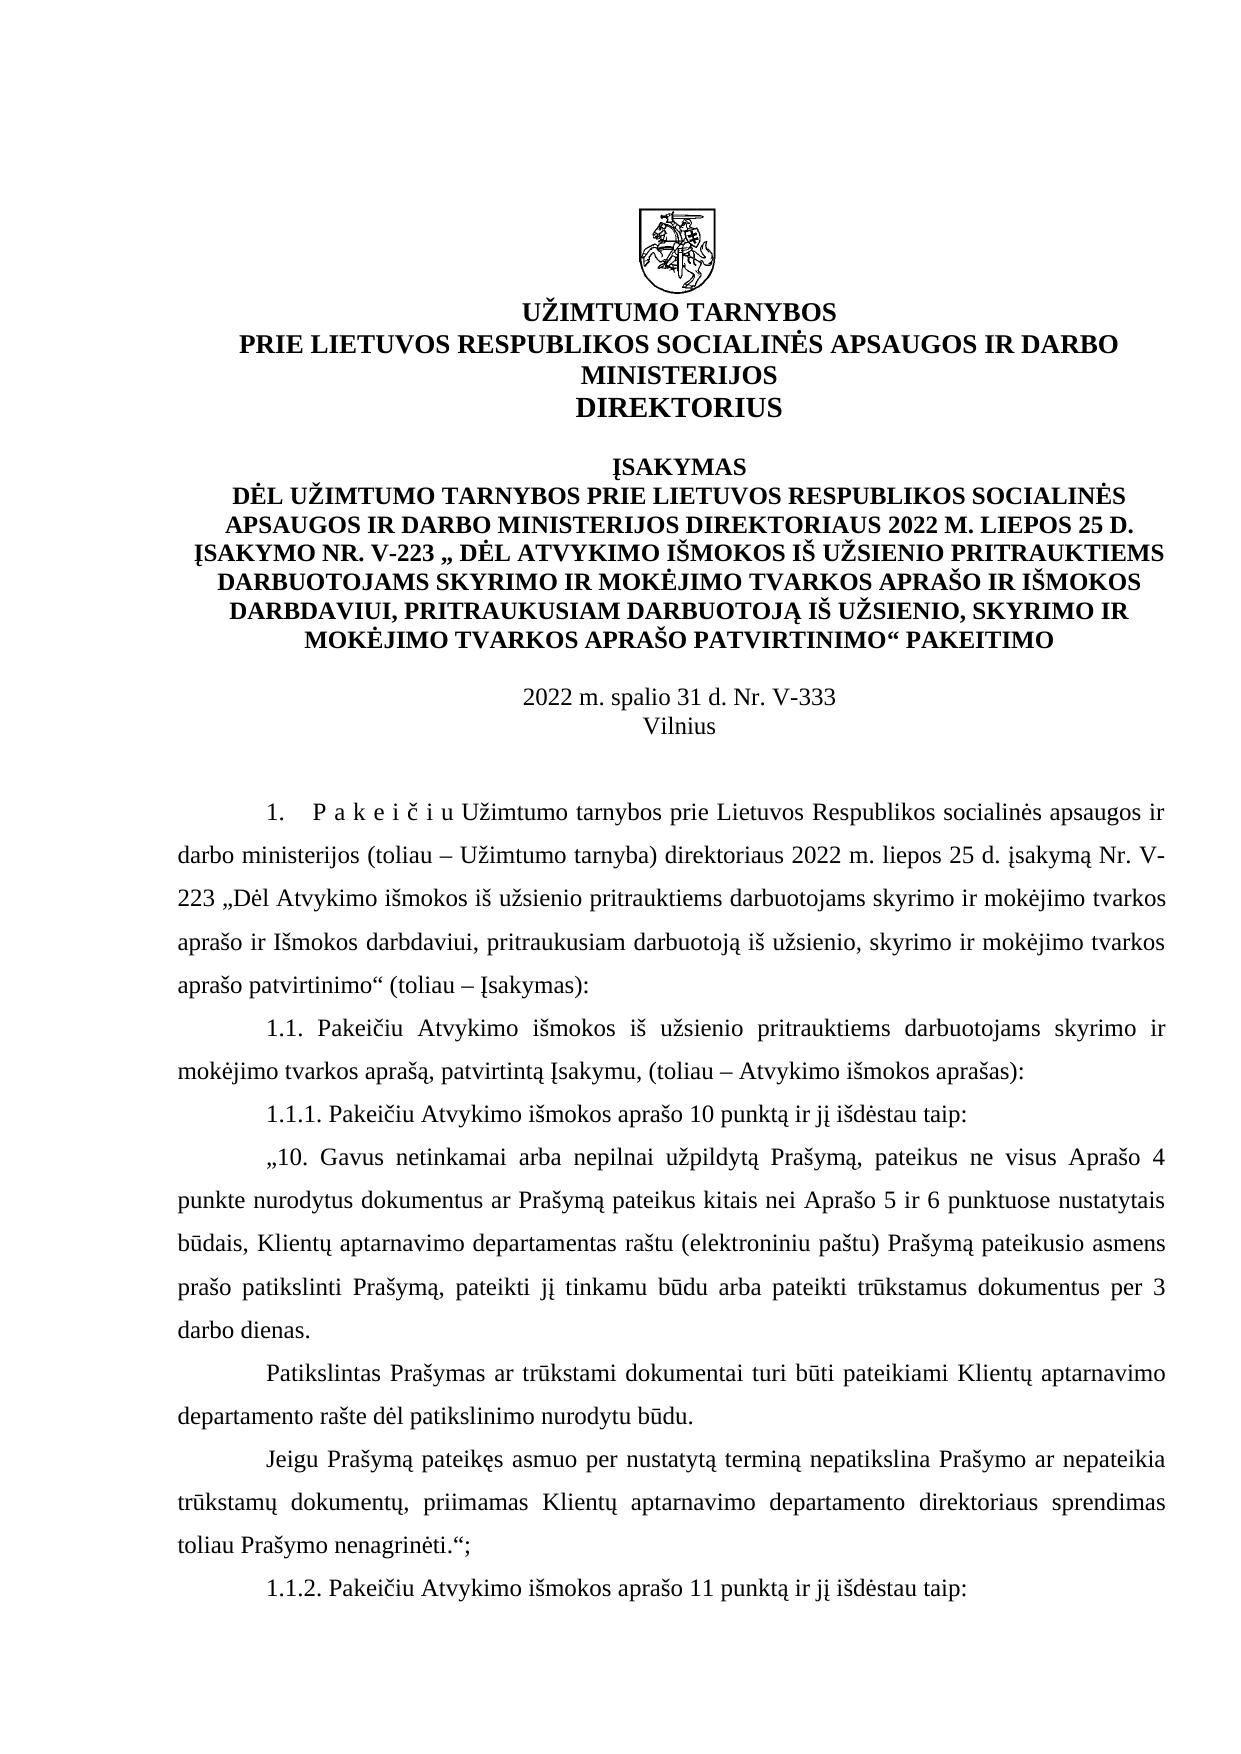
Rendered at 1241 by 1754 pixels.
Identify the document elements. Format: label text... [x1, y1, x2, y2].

text DIREKTORIUS [177, 390, 1181, 423]
subtitle ĮSAKYMAS [177, 452, 1181, 481]
subtitle Vilnius [177, 711, 1181, 740]
subtitle DĖL UŽIMTUMO TARNYBOS PRIE LIETUVOS RESPUBLIKOS SOCIALINĖS APSAUGOS IR DARBO MINISTERIJOS DIREKTORIAUS 2022 M. liepos 25 D. ĮSAKYMO NR. V-223 „ dėl atvykimo IŠMOKOS iš UŽSIENIO PRITRAUKTIEMS DARBUOTOJAMS SKYRIMO IR MOKĖJIMO TVARKOS APRAŠO IR IŠMOKOS DARBDAVIUI, PRITRAUKUSIAM DARBUOTOJĄ IŠ UŽSIENIO, SKYRIMO IR MOKĖJIMO TVARKOS APRAŠo PATVIRTINIMO“ PAKEITIMO [177, 481, 1181, 653]
text 1.1.1. Pakeičiu Atvykimo išmokos aprašo 10 punktą ir jį išdėstau taip: [177, 1099, 1167, 1128]
text 1.1. Pakeičiu Atvykimo išmokos iš užsienio pritrauktiems darbuotojams skyrimo ir mokėjimo tvarkos aprašą, patvirtintą Įsakymu, (toliau – Atvykimo išmokos aprašas): [177, 1013, 1167, 1085]
text Jeigu Prašymą pateikęs asmuo per nustatytą terminą nepatikslina Prašymo ar nepateikia trūkstamų dokumentų, priimamas Klientų aptarnavimo departamento direktoriaus sprendimas toliau Prašymo nenagrinėti.“; [177, 1444, 1167, 1559]
text 2022 m. spalio 31 d. Nr. V-333 [177, 682, 1181, 711]
text 1.1.2. Pakeičiu Atvykimo išmokos aprašo 11 punktą ir jį išdėstau taip: [177, 1573, 1167, 1602]
text „10. Gavus netinkamai arba nepilnai užpildytą Prašymą, pateikus ne visus Aprašo 4 punkte nurodytus dokumentus ar Prašymą pateikus kitais nei Aprašo 5 ir 6 punktuose nustatytais būdais, Klientų aptarnavimo departamentas raštu (elektroniniu paštu) Prašymą pateikusio asmens prašo patikslinti Prašymą, pateikti jį tinkamu būdu arba pateikti trūkstamus dokumentus per 3 darbo dienas. [177, 1142, 1167, 1343]
text prie LIETUVOS RESPUBLIKOS socialinės apsaugos ir darbo ministerijos [177, 328, 1181, 390]
text Patikslintas Prašymas ar trūkstami dokumentai turi būti pateikiami Klientų aptarnavimo departamento rašte dėl patikslinimo nurodytu būdu. [177, 1358, 1167, 1430]
text 1. P a k e i č i u Užimtumo tarnybos prie Lietuvos Respublikos socialinės apsaugos ir darbo ministerijos (toliau – Užimtumo tarnyba) direktoriaus 2022 m. liepos 25 d. įsakymą Nr. V-223 „Dėl Atvykimo išmokos iš užsienio pritrauktiems darbuotojams skyrimo ir mokėjimo tvarkos aprašo ir Išmokos darbdaviui, pritraukusiam darbuotoją iš užsienio, skyrimo ir mokėjimo tvarkos aprašo patvirtinimo“ (toliau – Įsakymas): [177, 797, 1167, 998]
text UŽIMTUMO TARNYBOS [177, 297, 1181, 328]
